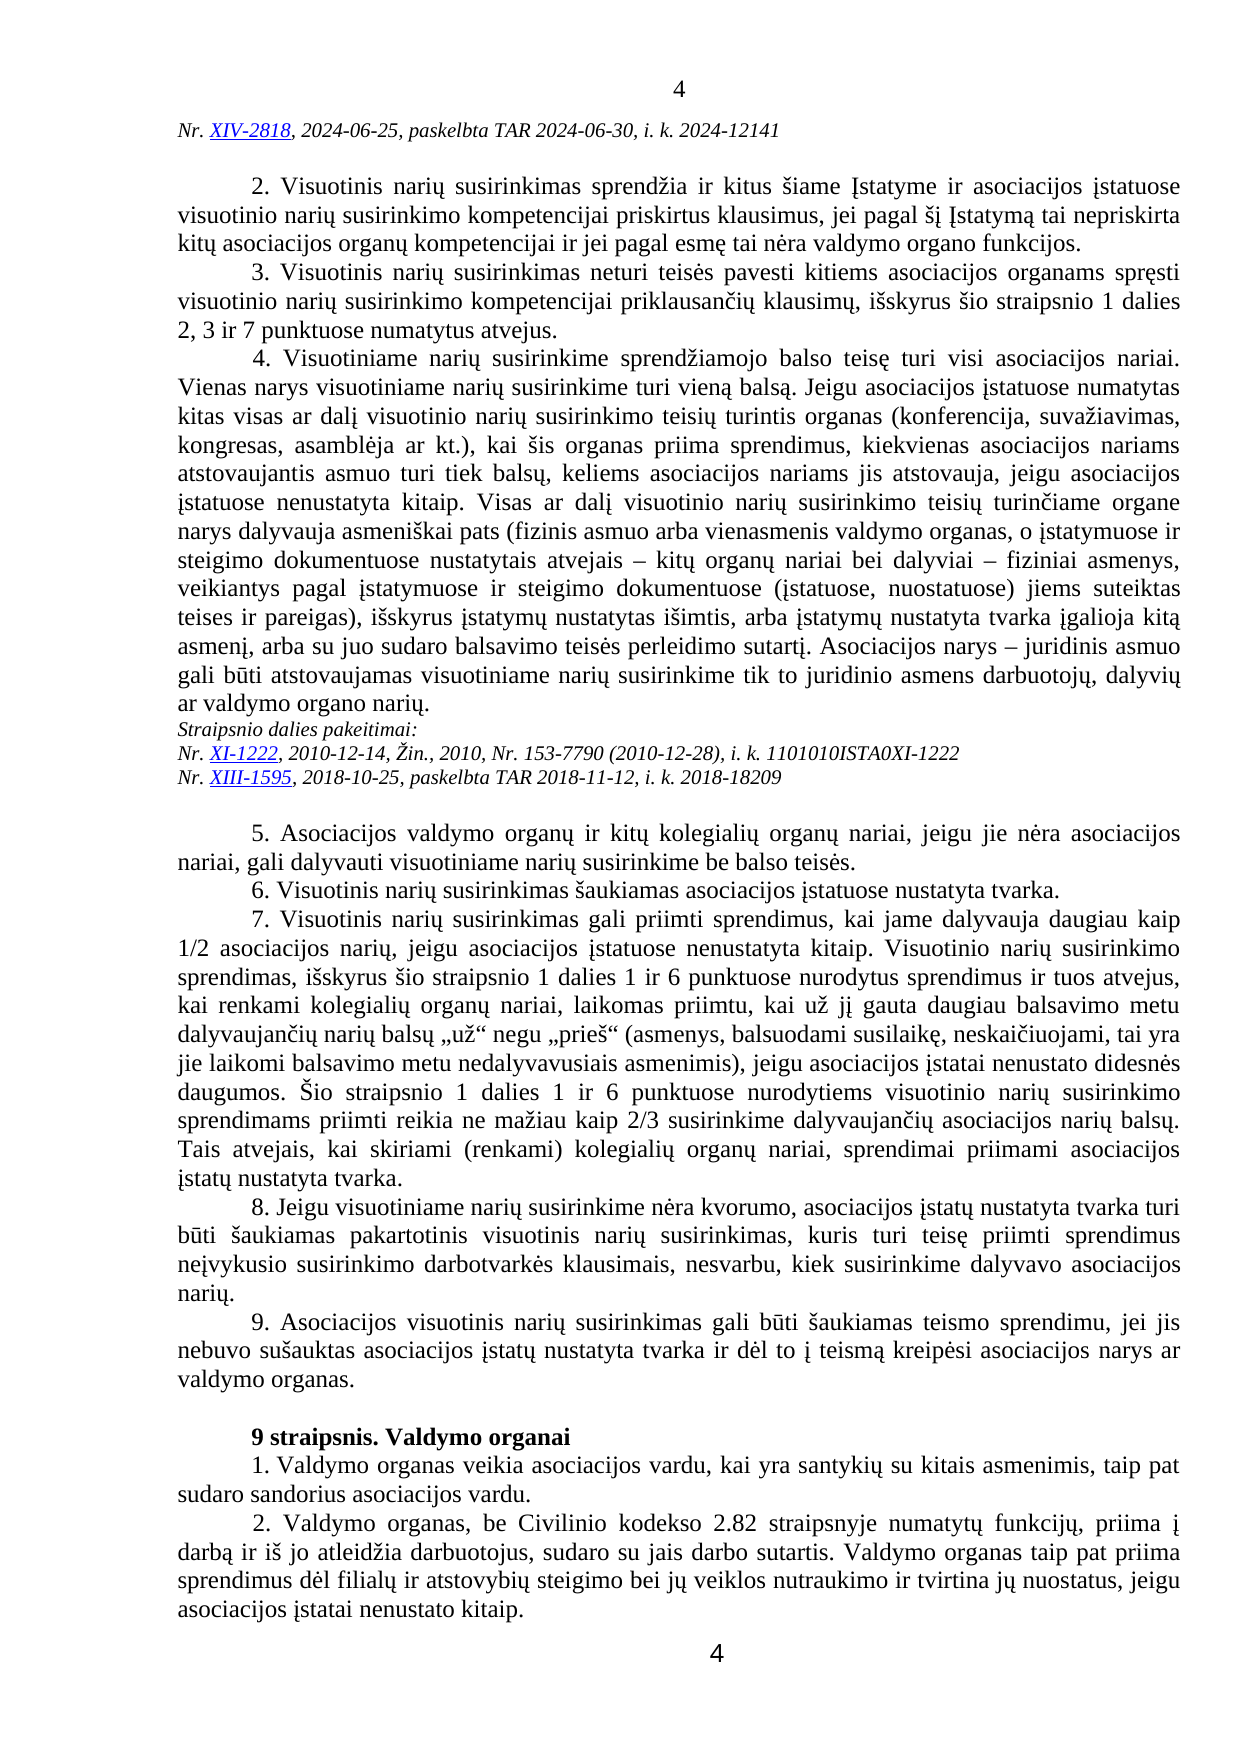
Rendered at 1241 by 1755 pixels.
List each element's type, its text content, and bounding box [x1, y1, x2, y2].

text 6. Visuotinis narių susirinkimas šaukiamas asociacijos įstatuose nustatyta tvarka. [177, 876, 1181, 904]
text Nr. XI-1222, 2010-12-14, Žin., 2010, Nr. 153-7790 (2010-12-28), i. k. 1101010ISTA0XI-1222 [177, 741, 1181, 765]
text 2. Valdymo organas, be Civilinio kodekso 2.82 straipsnyje numatytų funkcijų, priima į darbą ir iš jo atleidžia darbuotojus, sudaro su jais darbo sutartis. Valdymo organas taip pat priima sprendimus dėl filialų ir atstovybių steigimo bei jų veiklos nutraukimo ir tvirtina jų nuostatus, jeigu asociacijos įstatai nenustato kitaip. [177, 1508, 1181, 1623]
text Straipsnio dalies pakeitimai: [177, 717, 1181, 741]
text 5. Asociacijos valdymo organų ir kitų kolegialių organų nariai, jeigu jie nėra asociacijos nariai, gali dalyvauti visuotiniame narių susirinkime be balso teisės. [177, 818, 1181, 876]
text 9. Asociacijos visuotinis narių susirinkimas gali būti šaukiamas teismo sprendimu, jei jis nebuvo sušauktas asociacijos įstatų nustatyta tvarka ir dėl to į teismą kreipėsi asociacijos narys ar valdymo organas. [177, 1307, 1181, 1393]
text 8. Jeigu visuotiniame narių susirinkime nėra kvorumo, asociacijos įstatų nustatyta tvarka turi būti šaukiamas pakartotinis visuotinis narių susirinkimas, kuris turi teisę priimti sprendimus neįvykusio susirinkimo darbotvarkės klausimais, nesvarbu, kiek susirinkime dalyvavo asociacijos narių. [177, 1192, 1181, 1307]
text 9 straipsnis. Valdymo organai [177, 1422, 1181, 1451]
text 7. Visuotinis narių susirinkimas gali priimti sprendimus, kai jame dalyvauja daugiau kaip 1/2 asociacijos narių, jeigu asociacijos įstatuose nenustatyta kitaip. Visuotinio narių susirinkimo sprendimas, išskyrus šio straipsnio 1 dalies 1 ir 6 punktuose nurodytus sprendimus ir tuos atvejus, kai renkami kolegialių organų nariai, laikomas priimtu, kai už jį gauta daugiau balsavimo metu dalyvaujančių narių balsų „už“ negu „prieš“ (asmenys, balsuodami susilaikę, neskaičiuojami, tai yra jie laikomi balsavimo metu nedalyvavusiais asmenimis), jeigu asociacijos įstatai nenustato didesnės daugumos. Šio straipsnio 1 dalies 1 ir 6 punktuose nurodytiems visuotinio narių susirinkimo sprendimams priimti reikia ne mažiau kaip 2/3 susirinkime dalyvaujančių asociacijos narių balsų. Tais atvejais, kai skiriami (renkami) kolegialių organų nariai, sprendimai priimami asociacijos įstatų nustatyta tvarka. [177, 904, 1181, 1192]
text Nr. XIV-2818, 2024-06-25, paskelbta TAR 2024-06-30, i. k. 2024-12141 [177, 118, 1181, 142]
text 1. Valdymo organas veikia asociacijos vardu, kai yra santykių su kitais asmenimis, taip pat sudaro sandorius asociacijos vardu. [177, 1451, 1181, 1508]
text 4. Visuotiniame narių susirinkime sprendžiamojo balso teisę turi visi asociacijos nariai. Vienas narys visuotiniame narių susirinkime turi vieną balsą. Jeigu asociacijos įstatuose numatytas kitas visas ar dalį visuotinio narių susirinkimo teisių turintis organas (konferencija, suvažiavimas, kongresas, asamblėja ar kt.), kai šis organas priima sprendimus, kiekvienas asociacijos nariams atstovaujantis asmuo turi tiek balsų, keliems asociacijos nariams jis atstovauja, jeigu asociacijos įstatuose nenustatyta kitaip. Visas ar dalį visuotinio narių susirinkimo teisių turinčiame organe narys dalyvauja asmeniškai pats (fizinis asmuo arba vienasmenis valdymo organas, o įstatymuose ir steigimo dokumentuose nustatytais atvejais – kitų organų nariai bei dalyviai – fiziniai asmenys, veikiantys pagal įstatymuose ir steigimo dokumentuose (įstatuose, nuostatuose) jiems suteiktas teises ir pareigas), išskyrus įstatymų nustatytas išimtis, arba įstatymų nustatyta tvarka įgalioja kitą asmenį, arba su juo sudaro balsavimo teisės perleidimo sutartį. Asociacijos narys – juridinis asmuo gali būti atstovaujamas visuotiniame narių susirinkime tik to juridinio asmens darbuotojų, dalyvių ar valdymo organo narių. [177, 343, 1181, 717]
text 3. Visuotinis narių susirinkimas neturi teisės pavesti kitiems asociacijos organams spręsti visuotinio narių susirinkimo kompetencijai priklausančių klausimų, išskyrus šio straipsnio 1 dalies 2, 3 ir 7 punktuose numatytus atvejus. [177, 257, 1181, 343]
text 2. Visuotinis narių susirinkimas sprendžia ir kitus šiame Įstatyme ir asociacijos įstatuose visuotinio narių susirinkimo kompetencijai priskirtus klausimus, jei pagal šį Įstatymą tai nepriskirta kitų asociacijos organų kompetencijai ir jei pagal esmę tai nėra valdymo organo funkcijos. [177, 171, 1181, 257]
text Nr. XIII-1595, 2018-10-25, paskelbta TAR 2018-11-12, i. k. 2018-18209 [177, 765, 1181, 789]
